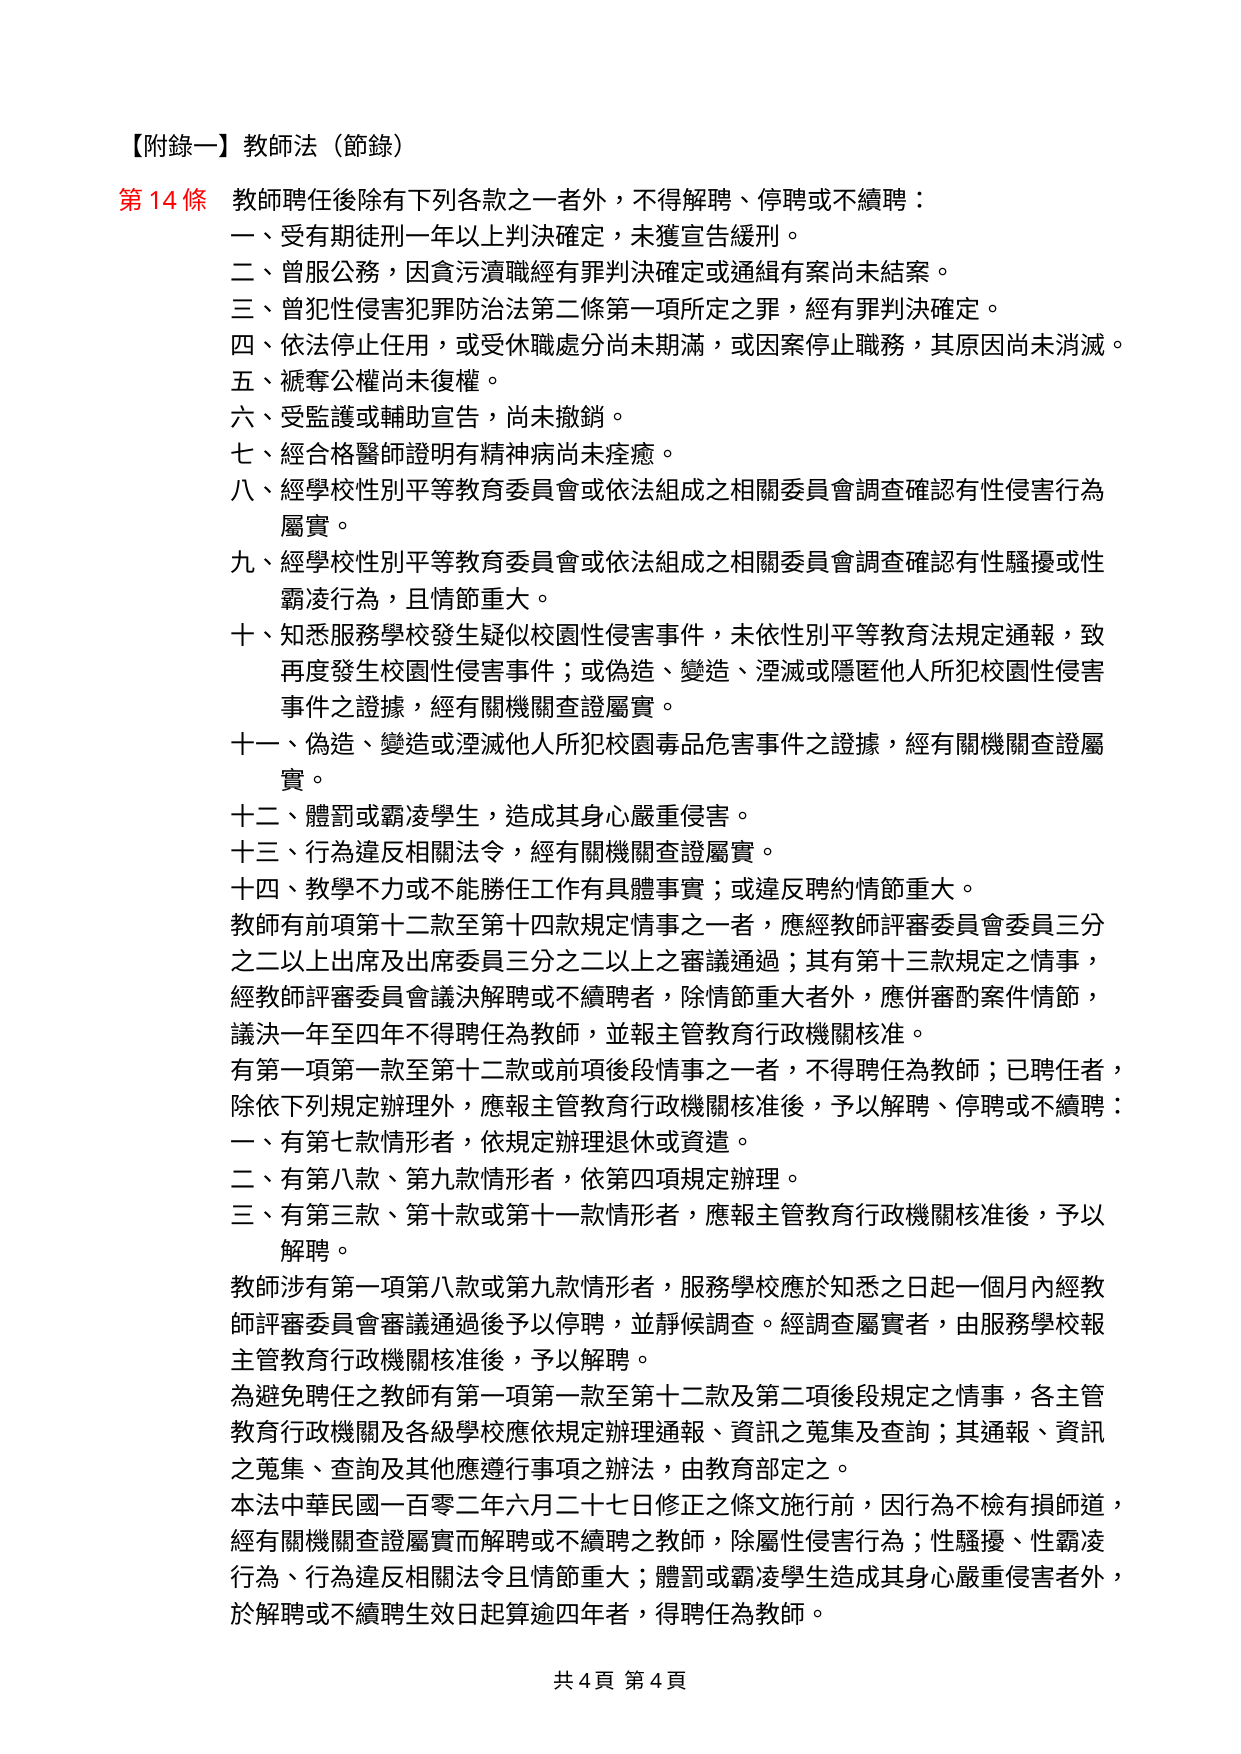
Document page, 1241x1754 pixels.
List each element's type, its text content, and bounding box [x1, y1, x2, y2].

text 教師涉有第一項第八款或第九款情形者，服務學校應於知悉之日起一個月內經教師評審委員會審議通過後予以停聘，並靜候調查。經調查屬實者，由服務學校報主管教育行政機關核准後，予以解聘。 [230, 1268, 1122, 1377]
text 十三、行為違反相關法令，經有關機關查證屬實。 [118, 833, 1122, 869]
text 八、經學校性別平等教育委員會或依法組成之相關委員會調查確認有性侵害行為 屬實。 [231, 470, 1122, 543]
text 二、有第八款、第九款情形者，依第四項規定辦理。 [118, 1159, 1122, 1195]
text 三、有第三款、第十款或第十一款情形者，應報主管教育行政機關核准後，予以解聘。 [231, 1195, 1122, 1268]
text 為避免聘任之教師有第一項第一款至第十二款及第二項後段規定之情事，各主管教育行政機關及各級學校應依規定辦理通報、資訊之蒐集及查詢；其通報、資訊之蒐集、查詢及其他應遵行事項之辦法，由教育部定之。 [230, 1377, 1122, 1485]
text 本法中華民國一百零二年六月二十七日修正之條文施行前，因行為不檢有損師道，經有關機關查證屬實而解聘或不續聘之教師，除屬性侵害行為；性騷擾、性霸凌行為、行為違反相關法令且情節重大；體罰或霸凌學生造成其身心嚴重侵害者外，於解聘或不續聘生效日起算逾四年者，得聘任為教師。 [230, 1485, 1122, 1630]
text 第14條 教師聘任後除有下列各款之一者外，不得解聘、停聘或不續聘： [118, 180, 1122, 217]
text 十四、教學不力或不能勝任工作有具體事實；或違反聘約情節重大。 [118, 869, 1122, 905]
text 七、經合格醫師證明有精神病尚未痊癒。 [118, 434, 1122, 470]
text 九、經學校性別平等教育委員會或依法組成之相關委員會調查確認有性騷擾或性 霸凌行為，且情節重大。 [231, 543, 1122, 615]
text 十、知悉服務學校發生疑似校園性侵害事件，未依性別平等教育法規定通報，致再度發生校園性侵害事件；或偽造、變造、湮滅或隱匿他人所犯校園性侵害事件之證據，經有關機關查證屬實。 [231, 615, 1122, 724]
text 五、褫奪公權尚未復權。 [118, 362, 1122, 398]
text 二、曾服公務，因貪污瀆職經有罪判決確定或通緝有案尚未結案。 [118, 253, 1122, 289]
text 三、曾犯性侵害犯罪防治法第二條第一項所定之罪，經有罪判決確定。 [118, 289, 1122, 325]
text 十一、偽造、變造或湮滅他人所犯校園毒品危害事件之證據，經有關機關查證屬實。 [231, 724, 1122, 797]
text 一、受有期徒刑一年以上判決確定，未獲宣告緩刑。 [118, 217, 1122, 253]
text 【附錄一】教師法（節錄） [118, 126, 1122, 162]
text 教師有前項第十二款至第十四款規定情事之一者，應經教師評審委員會委員三分之二以上出席及出席委員三分之二以上之審議通過；其有第十三款規定之情事，經教師評審委員會議決解聘或不續聘者，除情節重大者外，應併審酌案件情節，議決一年至四年不得聘任為教師，並報主管教育行政機關核准。 [230, 905, 1122, 1050]
text 有第一項第一款至第十二款或前項後段情事之一者，不得聘任為教師；已聘任者，除依下列規定辦理外，應報主管教育行政機關核准後，予以解聘、停聘或不續聘： [230, 1050, 1122, 1123]
text 六、受監護或輔助宣告，尚未撤銷。 [118, 398, 1122, 434]
text 四、依法停止任用，或受休職處分尚未期滿，或因案停止職務，其原因尚未消滅。 [231, 325, 1122, 362]
text 一、有第七款情形者，依規定辦理退休或資遣。 [118, 1123, 1122, 1159]
text 十二、體罰或霸凌學生，造成其身心嚴重侵害。 [118, 797, 1122, 833]
